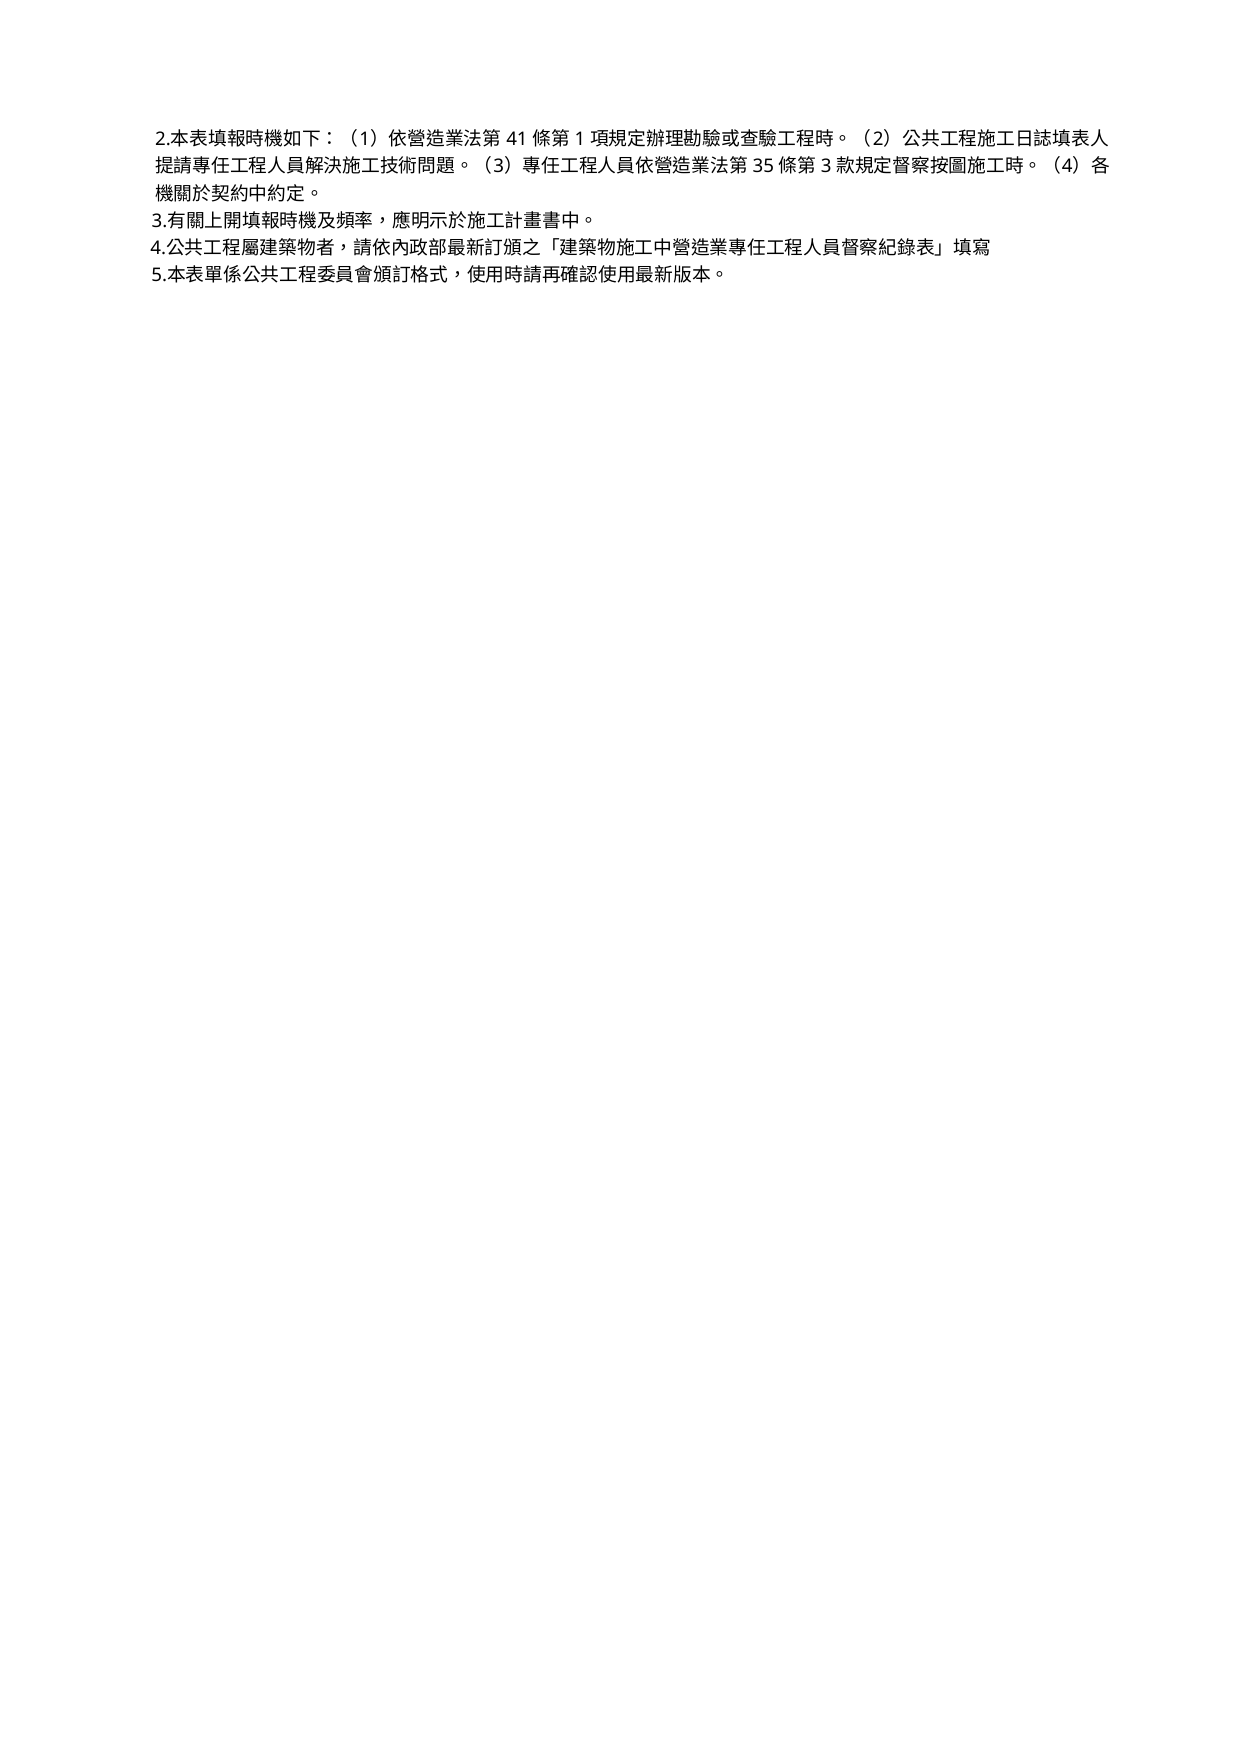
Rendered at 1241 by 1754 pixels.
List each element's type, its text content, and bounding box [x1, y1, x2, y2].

text 5.本表單係公共工程委員會頒訂格式，使用時請再確認使用最新版本。 [151, 260, 1110, 287]
text 3.有關上開填報時機及頻率，應明示於施工計畫書中。 [151, 205, 1110, 233]
text 4.公共工程屬建築物者，請依內政部最新訂頒之「建築物施工中營造業專任工程人員督察紀錄表」填寫 [150, 233, 1110, 260]
text 2.本表填報時機如下：（1）依營造業法第 41 條第 1 項規定辦理勘驗或查驗工程時。（2）公共工程施工日誌填表人提請專任工程人員解決施工技術問題。（3）專任工程人員依營造業法第 35 條第 3 款規定督察按圖施工時。（4）各機關於契約中約定。 [155, 124, 1110, 205]
